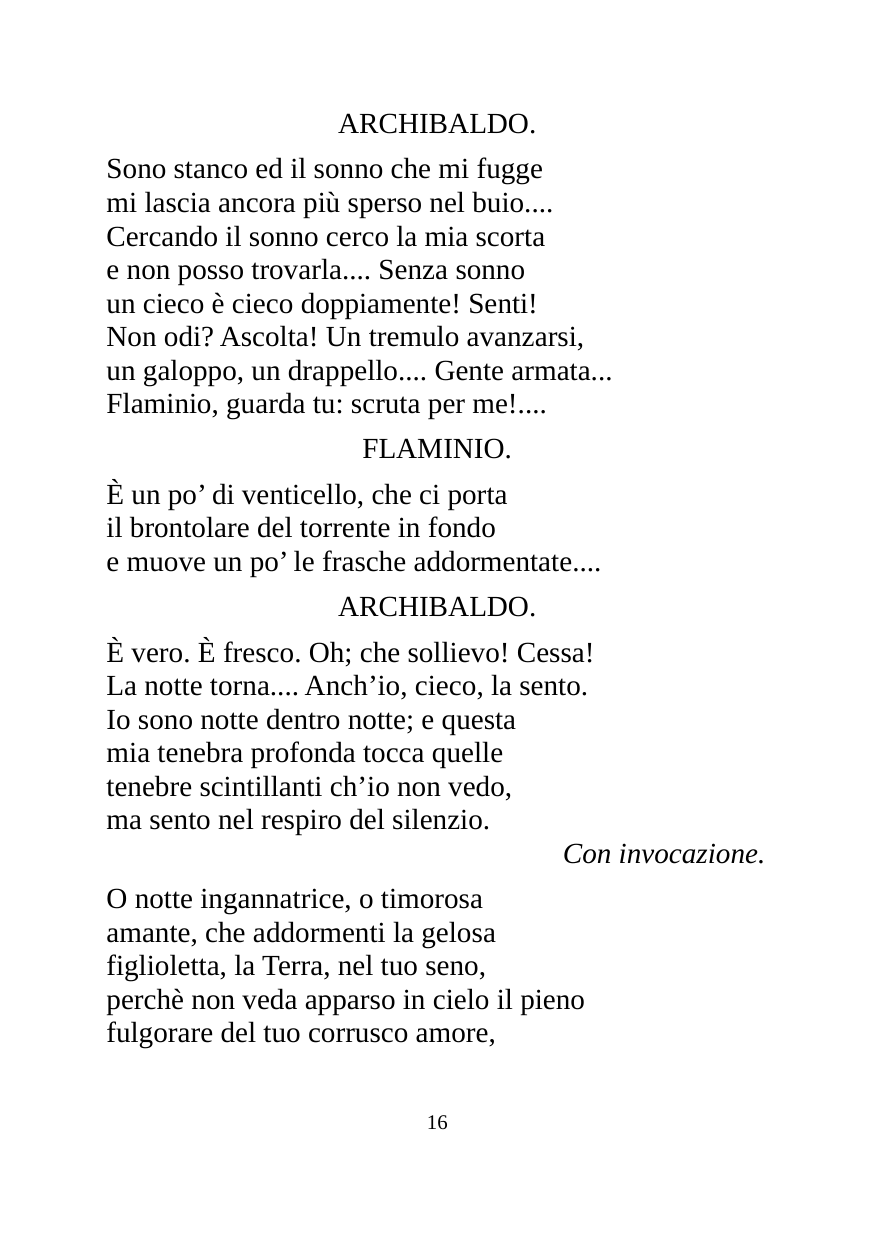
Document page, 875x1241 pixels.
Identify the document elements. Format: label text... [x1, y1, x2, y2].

text FLAMINIO. [106, 432, 768, 465]
text Con invocazione. [431, 836, 768, 869]
text È vero. È fresco. Oh; che sollievo! Cessa! La notte torna.... Anch’io, cieco, la sento. Io sono notte dentro notte; e questa mia tenebra profonda tocca quelle tenebre scintillanti ch’io non vedo, ma sento nel respiro del silenzio. [106, 635, 768, 836]
text ARCHIBALDO. [106, 589, 768, 623]
text ARCHIBALDO. [106, 106, 768, 140]
text È un po’ di venticello, che ci porta il brontolare del torrente in fondo e muove un po’ le frasche addormentate.... [106, 477, 768, 578]
text Sono stanco ed il sonno che mi fugge mi lascia ancora più sperso nel buio.... Cercando il sonno cerco la mia scorta e non posso trovarla.... Senza sonno un cieco è cieco doppiamente! Senti! Non odi? Ascolta! Un tremulo avanzarsi, un galoppo, un drappello.... Gente armata... Flaminio, guarda tu: scruta per me!.... [106, 152, 768, 420]
text O notte ingannatrice, o timorosa amante, che addormenti la gelosa figlioletta, la Terra, nel tuo seno, perchè non veda apparso in cielo il pieno fulgorare del tuo corrusco amore, [106, 881, 768, 1049]
